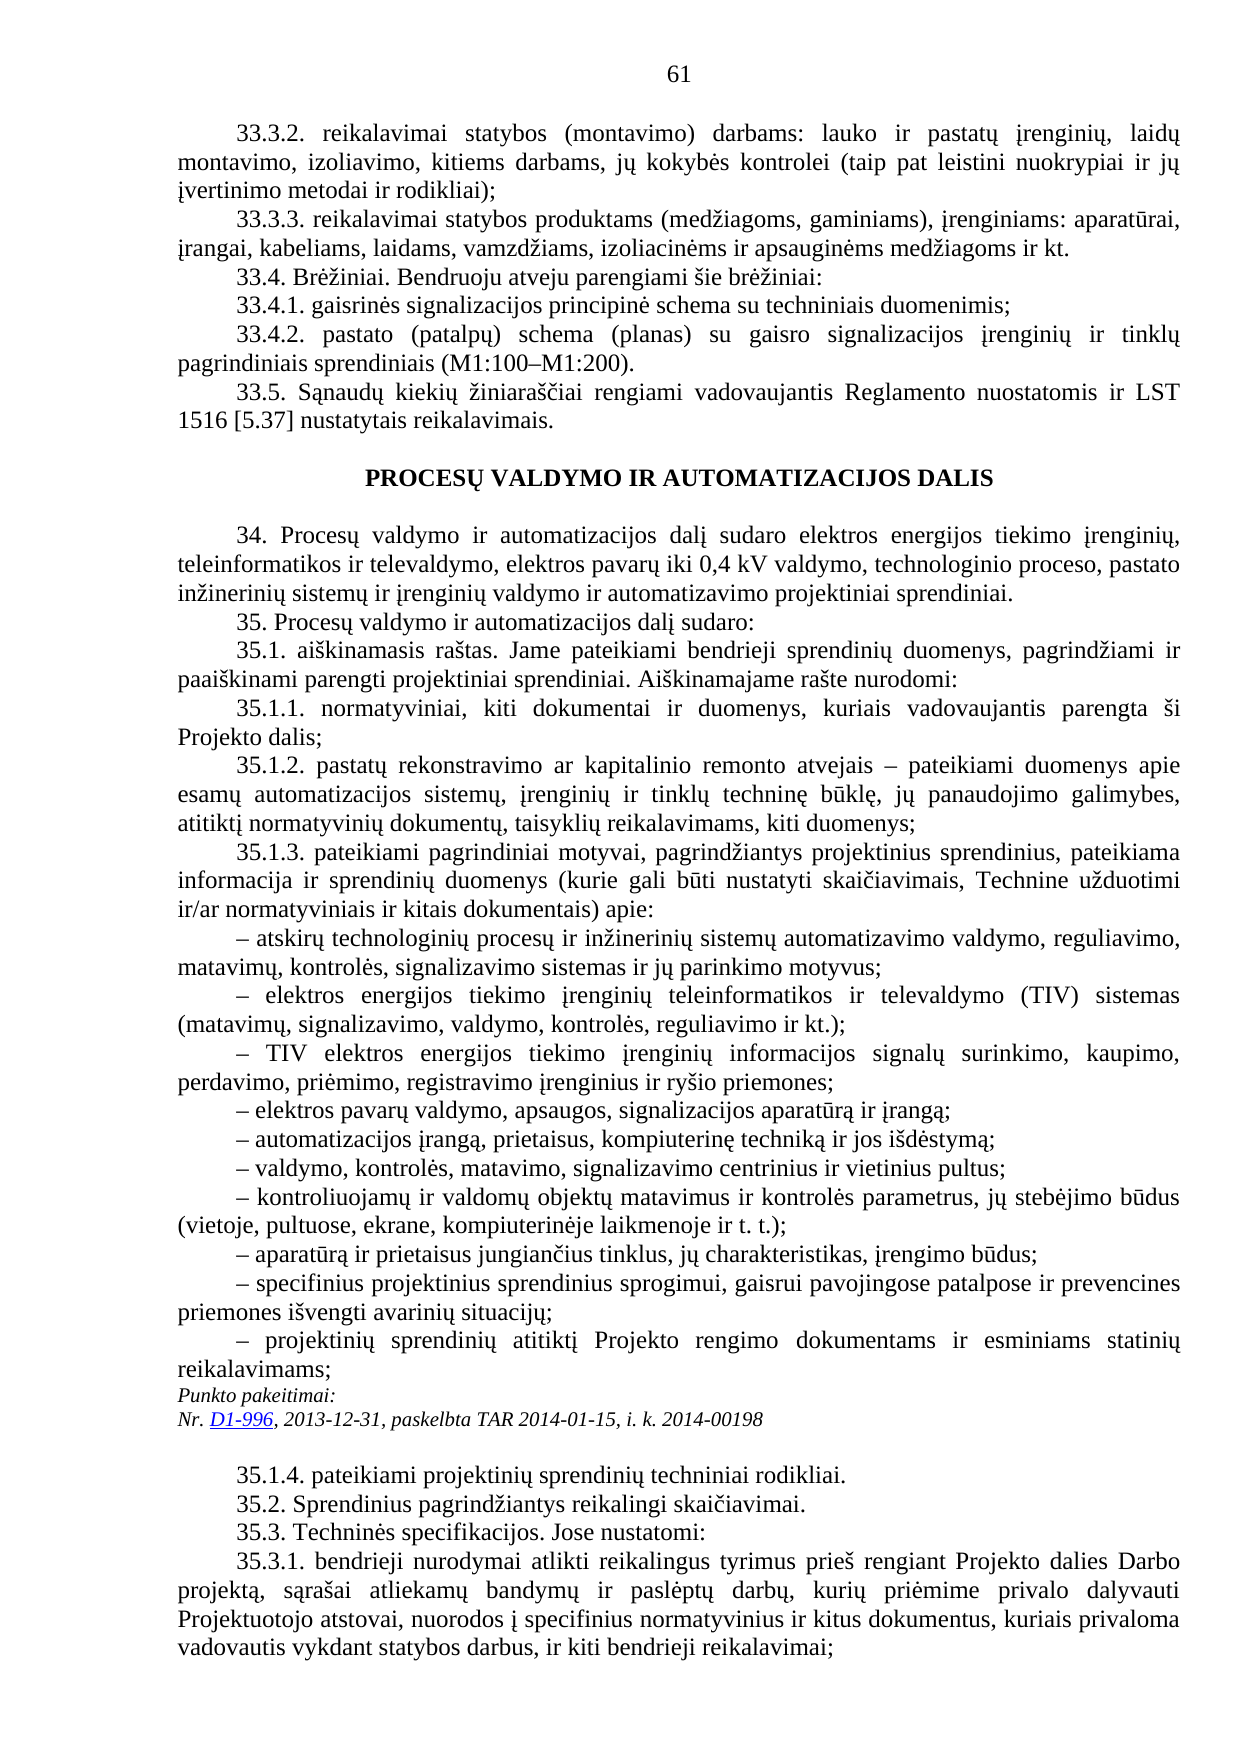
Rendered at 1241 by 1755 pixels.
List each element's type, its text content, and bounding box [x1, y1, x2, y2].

text 33.3.3. reikalavimai statybos produktams (medžiagoms, gaminiams), įrenginiams: aparatūrai, įrangai, kabeliams, laidams, vamzdžiams, izoliacinėms ir apsauginėms medžiagoms ir kt. [177, 204, 1181, 262]
text – projektinių sprendinių atitiktį Projekto rengimo dokumentams ir esminiams statinių reikalavimams; [177, 1326, 1181, 1383]
text – elektros energijos tiekimo įrenginių teleinformatikos ir televaldymo (TIV) sistemas (matavimų, signalizavimo, valdymo, kontrolės, reguliavimo ir kt.); [177, 981, 1181, 1038]
text PROCESŲ VALDYMO IR AUTOMATIZACIJOS DALIS [177, 463, 1181, 492]
text 33.4. Brėžiniai. Bendruoju atveju parengiami šie brėžiniai: [177, 262, 1181, 291]
text 33.3.2. reikalavimai statybos (montavimo) darbams: lauko ir pastatų įrenginių, laidų montavimo, izoliavimo, kitiems darbams, jų kokybės kontrolei (taip pat leistini nuokrypiai ir jų įvertinimo metodai ir rodikliai); [177, 118, 1181, 204]
text 35.1. aiškinamasis raštas. Jame pateikiami bendrieji sprendinių duomenys, pagrindžiami ir paaiškinami parengti projektiniai sprendiniai. Aiškinamajame rašte nurodomi: [177, 636, 1181, 693]
text 35.1.4. pateikiami projektinių sprendinių techniniai rodikliai. [177, 1460, 1181, 1489]
text 35.1.2. pastatų rekonstravimo ar kapitalinio remonto atvejais – pateikiami duomenys apie esamų automatizacijos sistemų, įrenginių ir tinklų techninę būklę, jų panaudojimo galimybes, atitiktį normatyvinių dokumentų, taisyklių reikalavimams, kiti duomenys; [177, 751, 1181, 837]
text – automatizacijos įrangą, prietaisus, kompiuterinę techniką ir jos išdėstymą; [177, 1124, 1181, 1153]
text Punkto pakeitimai: [177, 1383, 1181, 1407]
text 33.5. Sąnaudų kiekių žiniaraščiai rengiami vadovaujantis Reglamento nuostatomis ir LST 1516 [5.37] nustatytais reikalavimais. [177, 377, 1181, 434]
text – specifinius projektinius sprendinius sprogimui, gaisrui pavojingose patalpose ir prevencines priemones išvengti avarinių situacijų; [177, 1268, 1181, 1326]
text 35.1.3. pateikiami pagrindiniai motyvai, pagrindžiantys projektinius sprendinius, pateikiama informacija ir sprendinių duomenys (kurie gali būti nustatyti skaičiavimais, Technine užduotimi ir/ar normatyviniais ir kitais dokumentais) apie: [177, 837, 1181, 923]
text 35.1.1. normatyviniai, kiti dokumentai ir duomenys, kuriais vadovaujantis parengta ši Projekto dalis; [177, 693, 1181, 751]
text 35.2. Sprendinius pagrindžiantys reikalingi skaičiavimai. [177, 1489, 1181, 1517]
text – elektros pavarų valdymo, apsaugos, signalizacijos aparatūrą ir įrangą; [177, 1096, 1181, 1124]
text – valdymo, kontrolės, matavimo, signalizavimo centrinius ir vietinius pultus; [177, 1153, 1181, 1182]
text – aparatūrą ir prietaisus jungiančius tinklus, jų charakteristikas, įrengimo būdus; [177, 1239, 1181, 1268]
text 35.3. Techninės specifikacijos. Jose nustatomi: [177, 1517, 1181, 1546]
text 35.3.1. bendrieji nurodymai atlikti reikalingus tyrimus prieš rengiant Projekto dalies Darbo projektą, sąrašai atliekamų bandymų ir paslėptų darbų, kurių priėmime privalo dalyvauti Projektuotojo atstovai, nuorodos į specifinius normatyvinius ir kitus dokumentus, kuriais privaloma vadovautis vykdant statybos darbus, ir kiti bendrieji reikalavimai; [177, 1546, 1181, 1661]
text 35. Procesų valdymo ir automatizacijos dalį sudaro: [177, 607, 1181, 636]
text – atskirų technologinių procesų ir inžinerinių sistemų automatizavimo valdymo, reguliavimo, matavimų, kontrolės, signalizavimo sistemas ir jų parinkimo motyvus; [177, 923, 1181, 981]
text 33.4.1. gaisrinės signalizacijos principinė schema su techniniais duomenimis; [177, 291, 1181, 319]
text Nr. D1-996, 2013-12-31, paskelbta TAR 2014-01-15, i. k. 2014-00198 [177, 1407, 1181, 1431]
text 34. Procesų valdymo ir automatizacijos dalį sudaro elektros energijos tiekimo įrenginių, teleinformatikos ir televaldymo, elektros pavarų iki 0,4 kV valdymo, technologinio proceso, pastato inžinerinių sistemų ir įrenginių valdymo ir automatizavimo projektiniai sprendiniai. [177, 521, 1181, 607]
text – TIV elektros energijos tiekimo įrenginių informacijos signalų surinkimo, kaupimo, perdavimo, priėmimo, registravimo įrenginius ir ryšio priemones; [177, 1038, 1181, 1096]
text – kontroliuojamų ir valdomų objektų matavimus ir kontrolės parametrus, jų stebėjimo būdus (vietoje, pultuose, ekrane, kompiuterinėje laikmenoje ir t. t.); [177, 1182, 1181, 1239]
text 33.4.2. pastato (patalpų) schema (planas) su gaisro signalizacijos įrenginių ir tinklų pagrindiniais sprendiniais (M1:100–M1:200). [177, 319, 1181, 377]
